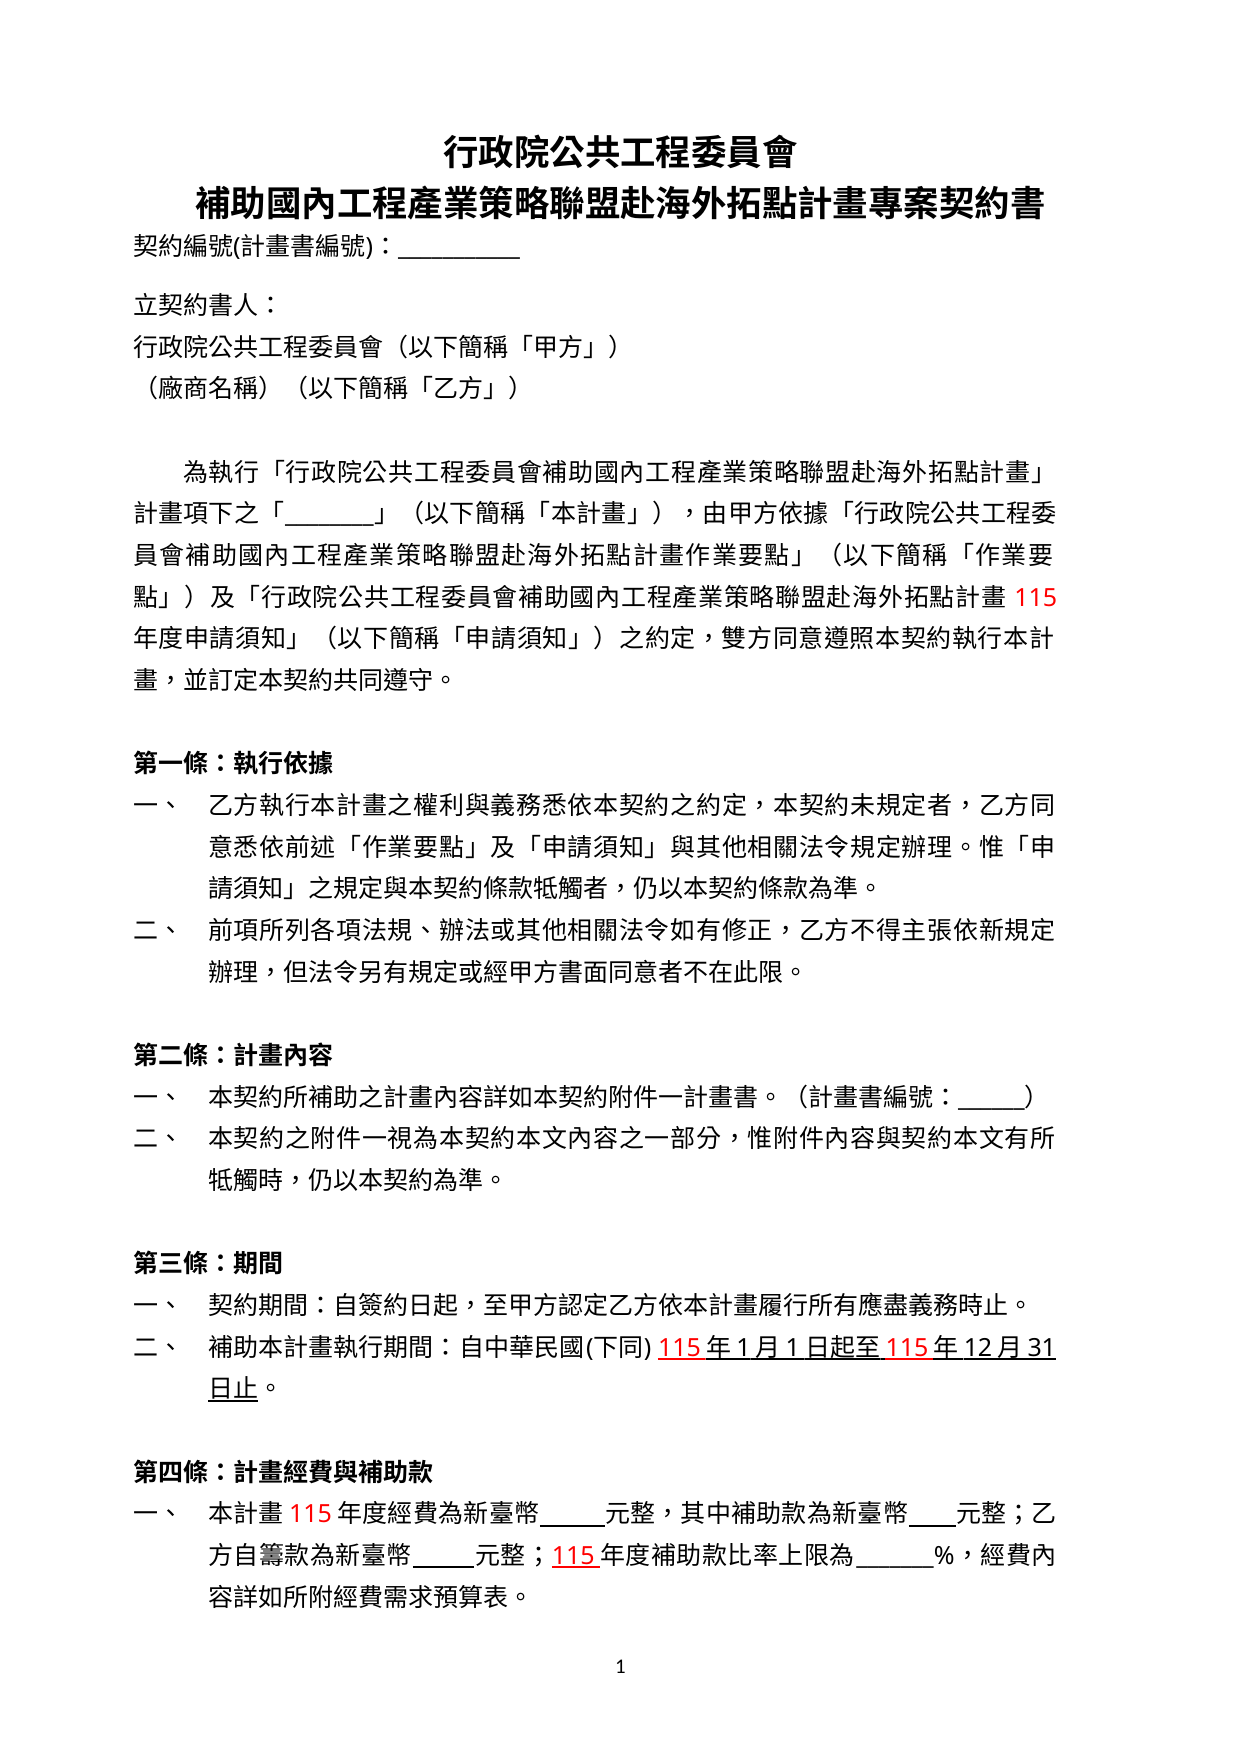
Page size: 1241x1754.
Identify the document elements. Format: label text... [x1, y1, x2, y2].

text 行政院公共工程委員會（以下簡稱「甲方」） [133, 323, 1057, 364]
list 前項所列各項法規、辦法或其他相關法令如有修正，乙方不得主張依新規定辦理，但法令另有規定或經甲方書面同意者不在此限。 [133, 906, 1057, 989]
text 第三條：期間 [133, 1239, 1057, 1281]
text （廠商名稱）（以下簡稱「乙方」） [133, 364, 1057, 406]
text 第四條：計畫經費與補助款 [133, 1448, 1057, 1489]
list 本契約之附件一視為本契約本文內容之一部分，惟附件內容與契約本文有所牴觸時，仍以本契約為準。 [133, 1114, 1057, 1198]
text 立契約書人： [133, 281, 1057, 323]
list 補助本計畫執行期間：自中華民國(下同) 115年1月1日起至115年12月31日止。 [133, 1323, 1057, 1406]
list 本計畫115年度經費為新臺幣 元整，其中補助款為新臺幣 元整；乙方自籌款為新臺幣 元整；115年度補助款比率上限為_______%，經費內容詳如所附經費需求預算表。 [133, 1489, 1057, 1614]
text 第二條：計畫內容 [133, 1031, 1057, 1073]
list 契約期間：自簽約日起，至甲方認定乙方依本計畫履行所有應盡義務時止。 [133, 1281, 1057, 1323]
list 乙方執行本計畫之權利與義務悉依本契約之約定，本契約未規定者，乙方同意悉依前述「作業要點」及「申請須知」與其他相關法令規定辦理。惟「申請須知」之規定與本契約條款牴觸者，仍以本契約條款為準。 [133, 781, 1057, 906]
text 第一條：執行依據 [133, 739, 1057, 781]
list 本契約所補助之計畫內容詳如本契約附件一計畫書。（計畫書編號：______） [133, 1073, 1057, 1114]
text 行政院公共工程委員會 [133, 124, 1107, 175]
text 為執行「行政院公共工程委員會補助國內工程產業策略聯盟赴海外拓點計畫」計畫項下之「________」（以下簡稱「本計畫」），由甲方依據「行政院公共工程委員會補助國內工程產業策略聯盟赴海外拓點計畫作業要點」（以下簡稱「作業要點」）及「行政院公共工程委員會補助國內工程產業策略聯盟赴海外拓點計畫115年度申請須知」（以下簡稱「申請須知」）之約定，雙方同意遵照本契約執行本計畫，並訂定本契約共同遵守。 [133, 448, 1057, 698]
text 補助國內工程產業策略聯盟赴海外拓點計畫專案契約書 [133, 175, 1107, 227]
text 契約編號(計畫書編號)：___________ [133, 227, 1047, 263]
